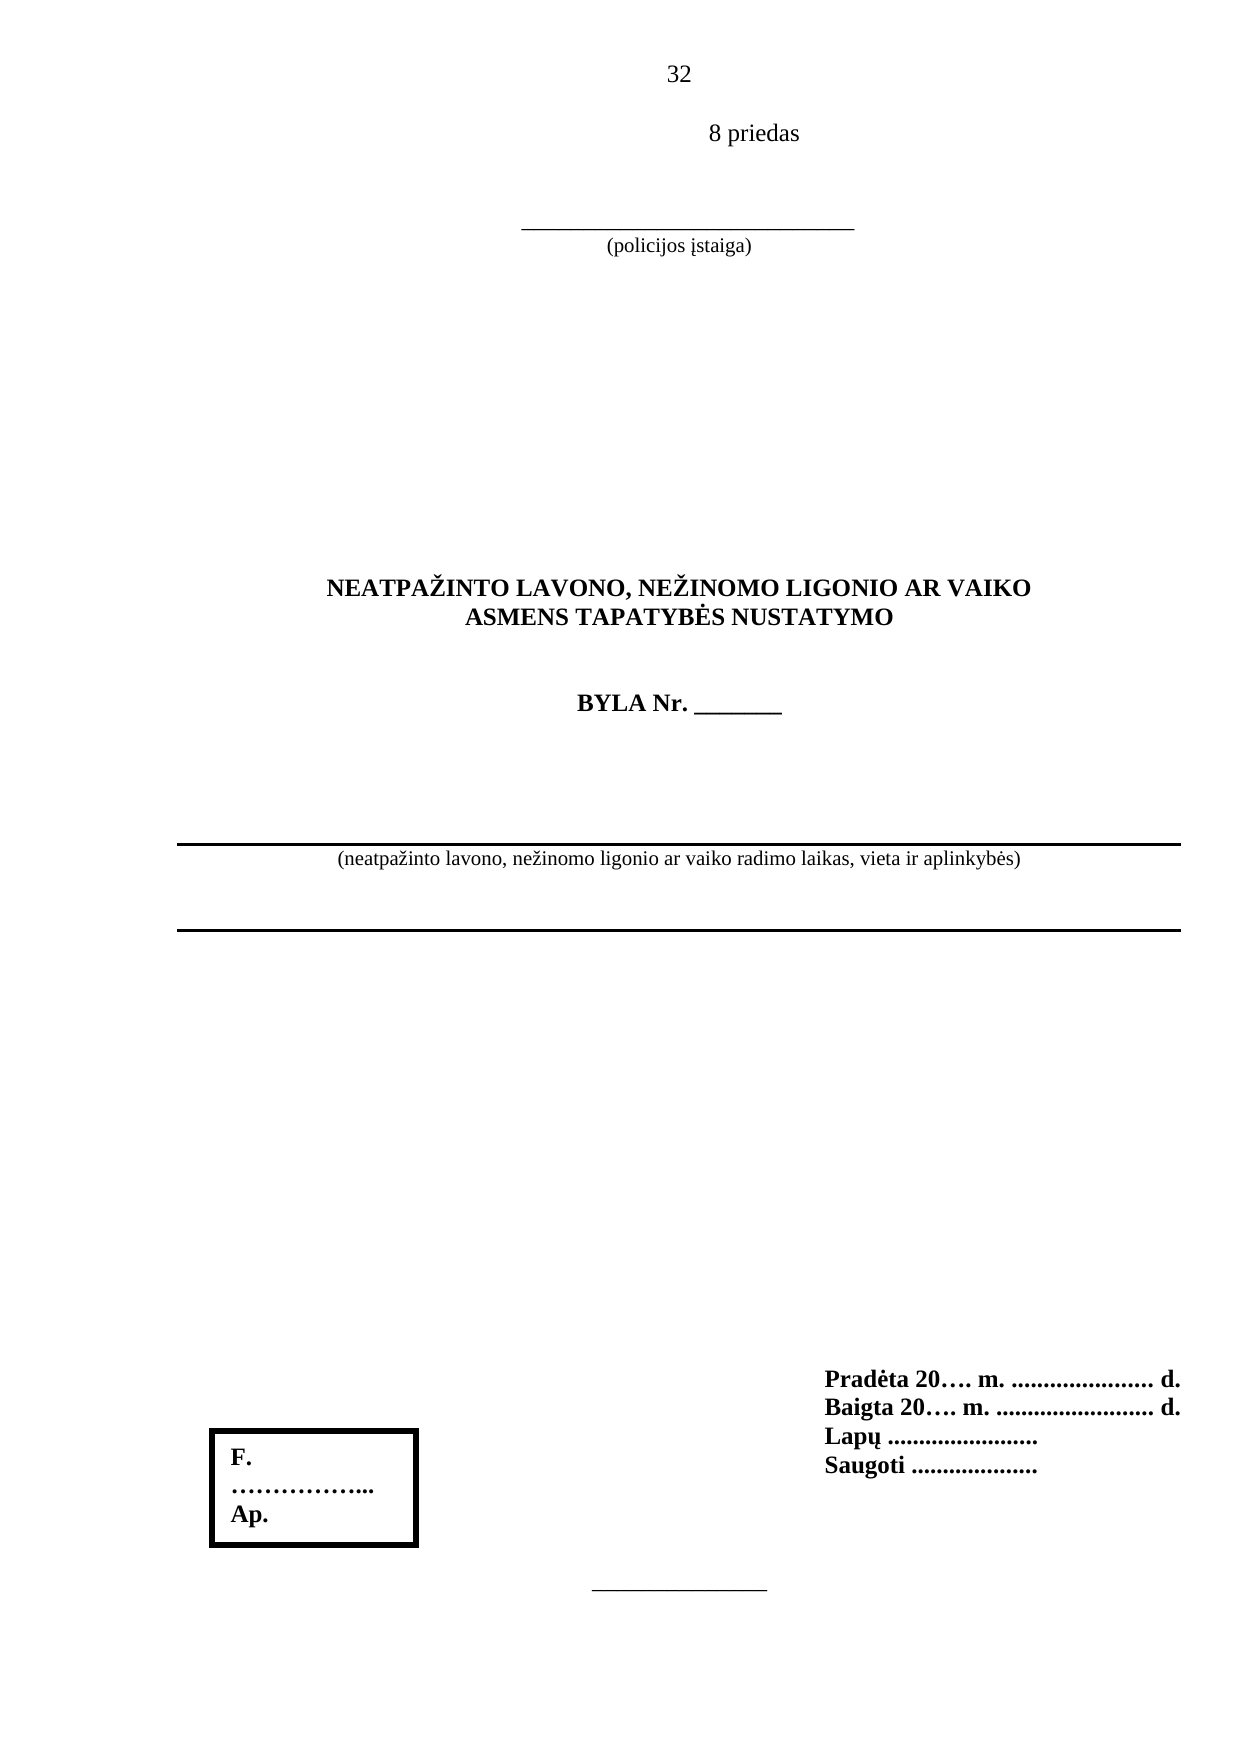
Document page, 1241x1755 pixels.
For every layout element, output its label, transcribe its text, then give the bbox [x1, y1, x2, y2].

text Lapų [177, 1421, 1181, 1450]
text Saugoti [689, 1450, 1181, 1479]
text Ap. …………… [230, 1499, 398, 1534]
text F. ……………... [230, 1442, 398, 1499]
text BYLA Nr. _______ [177, 688, 1181, 717]
text Pradėta 20…. m. d. [177, 1364, 1181, 1392]
text Baigta 20…. m. d. [177, 1392, 1181, 1421]
text Lapų [215, 1434, 413, 1542]
text 8 priedas [177, 118, 1181, 147]
text ______________ [177, 1565, 1181, 1594]
text (policijos įstaiga) [177, 233, 1181, 257]
text NEATPAŽINTO LAVONO, NEŽINOMO LIGONIO AR VAIKO [177, 573, 1181, 602]
text ASMENS TAPATYBĖS NUSTATYMO [177, 602, 1181, 631]
text (neatpažinto lavono, nežinomo ligonio ar vaiko radimo laikas, vieta ir aplinkybės) [177, 846, 1181, 870]
